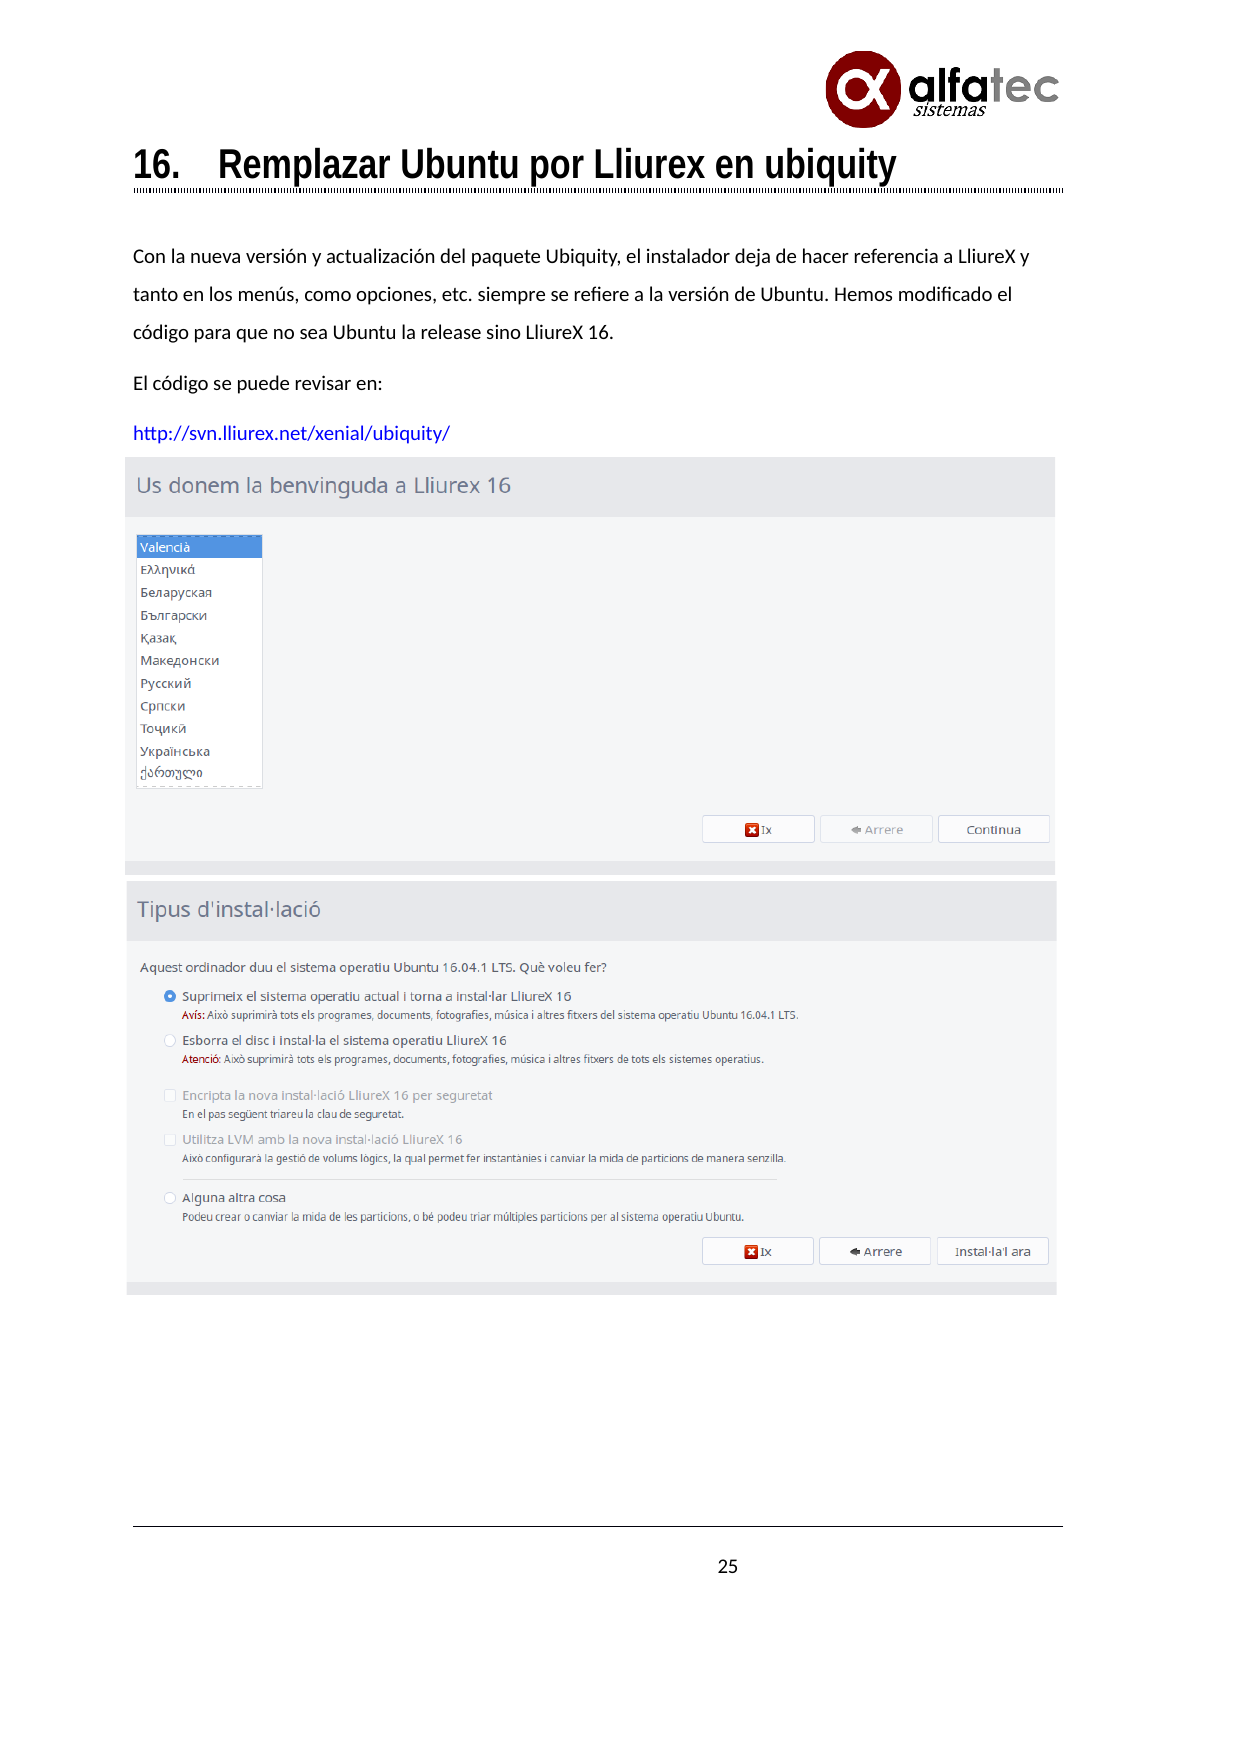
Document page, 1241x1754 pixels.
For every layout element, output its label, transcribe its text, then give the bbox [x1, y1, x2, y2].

subtitle Remplazar Ubuntu por Lliurex en ubiquity [133, 148, 1063, 193]
text Con la nueva versión y actualización del paquete Ubiquity, el instalador deja de hacer referencia a LliureX y tanto en los menús, como opciones, etc. siempre se refiere a la versión de Ubuntu. Hemos modificado el código para que no sea Ubuntu la release sino LliureX 16. [133, 243, 1063, 344]
picture [126, 881, 1057, 1295]
picture [125, 457, 1056, 875]
picture [825, 51, 1061, 128]
text El código se puede revisar en: [133, 370, 1063, 395]
text http://svn.lliurex.net/xenial/ubiquity/ [133, 420, 1063, 446]
